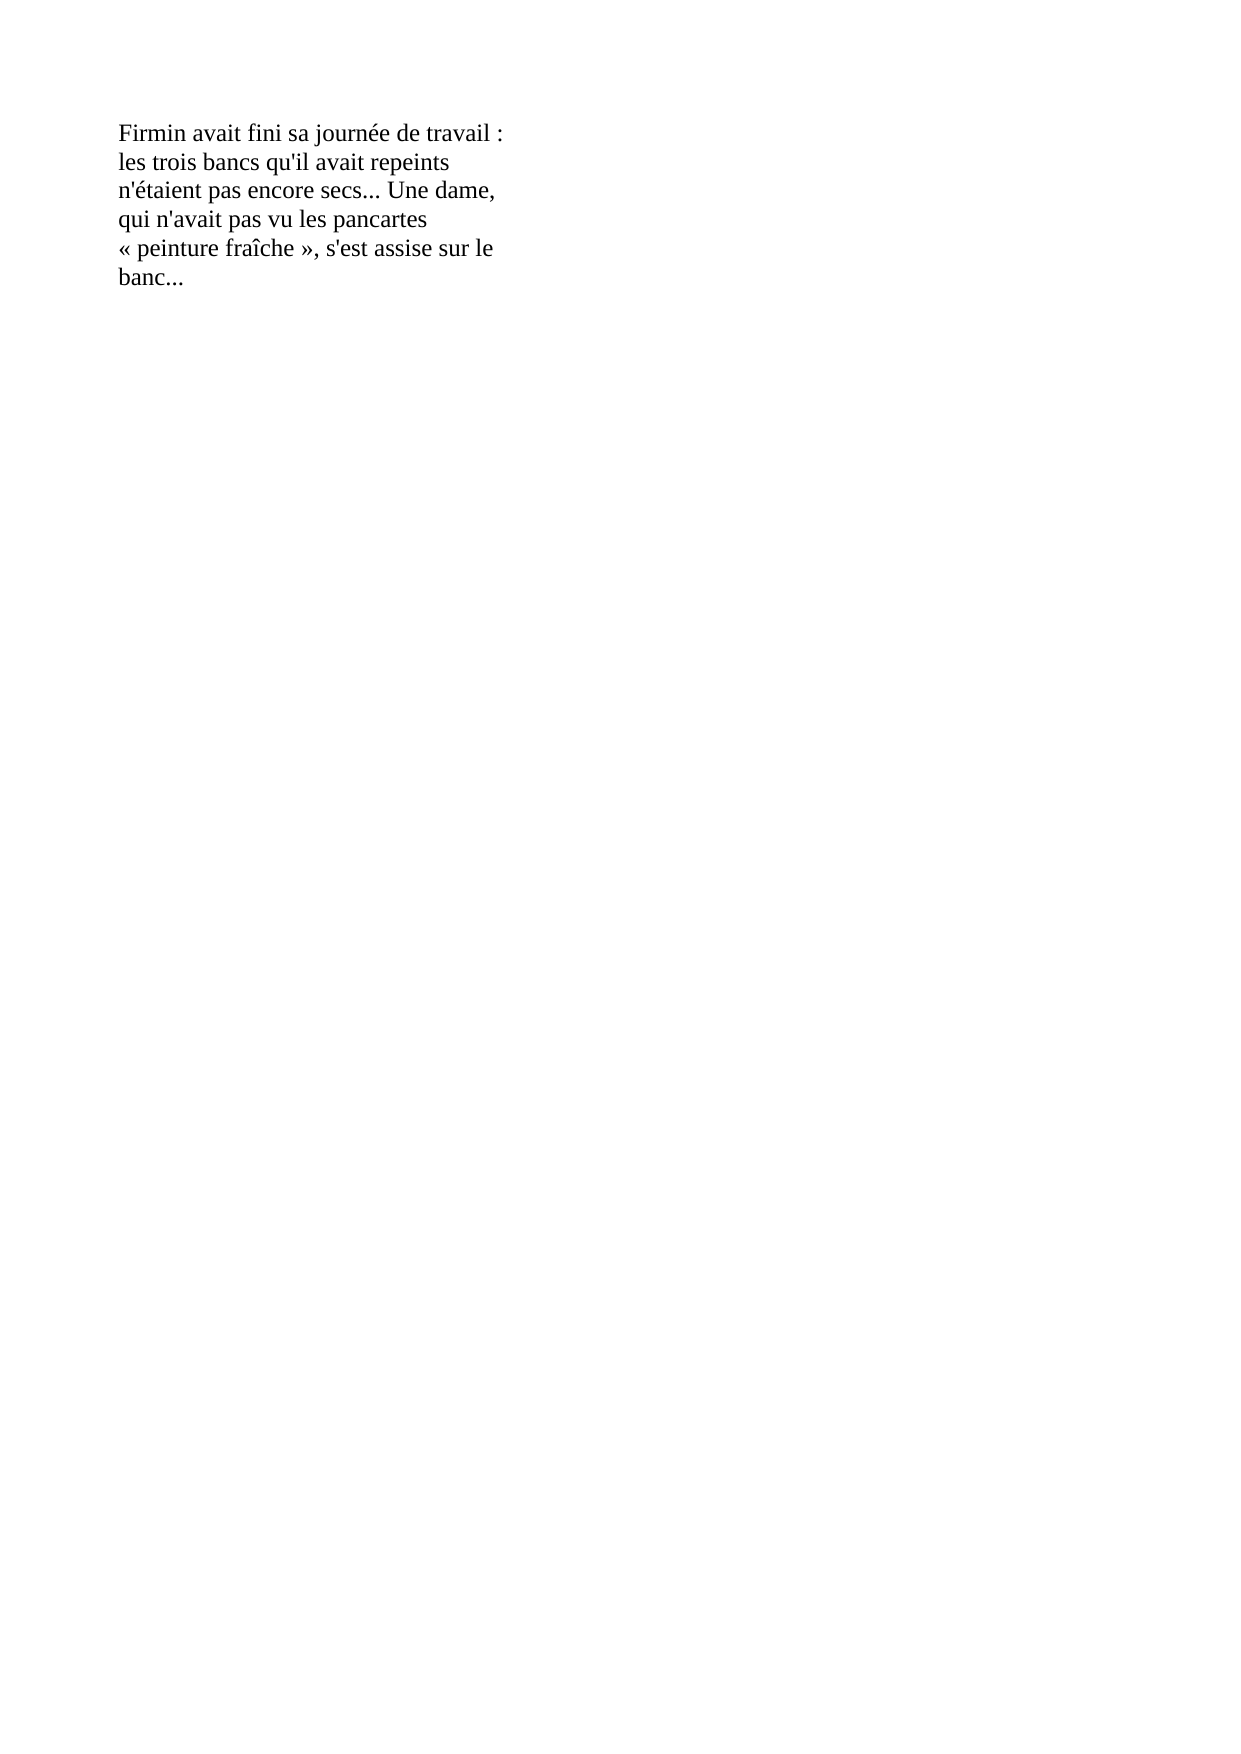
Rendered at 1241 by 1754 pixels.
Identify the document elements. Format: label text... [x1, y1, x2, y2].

text n'étaient pas encore secs... Une dame, [118, 176, 1122, 204]
text « peinture fraîche », s'est assise sur le [118, 233, 1122, 262]
text banc... [118, 262, 1122, 291]
text les trois bancs qu'il avait repeints [118, 147, 1122, 176]
text qui n'avait pas vu les pancartes [118, 204, 1122, 233]
text Firmin avait fini sa journée de travail : [118, 118, 1122, 147]
